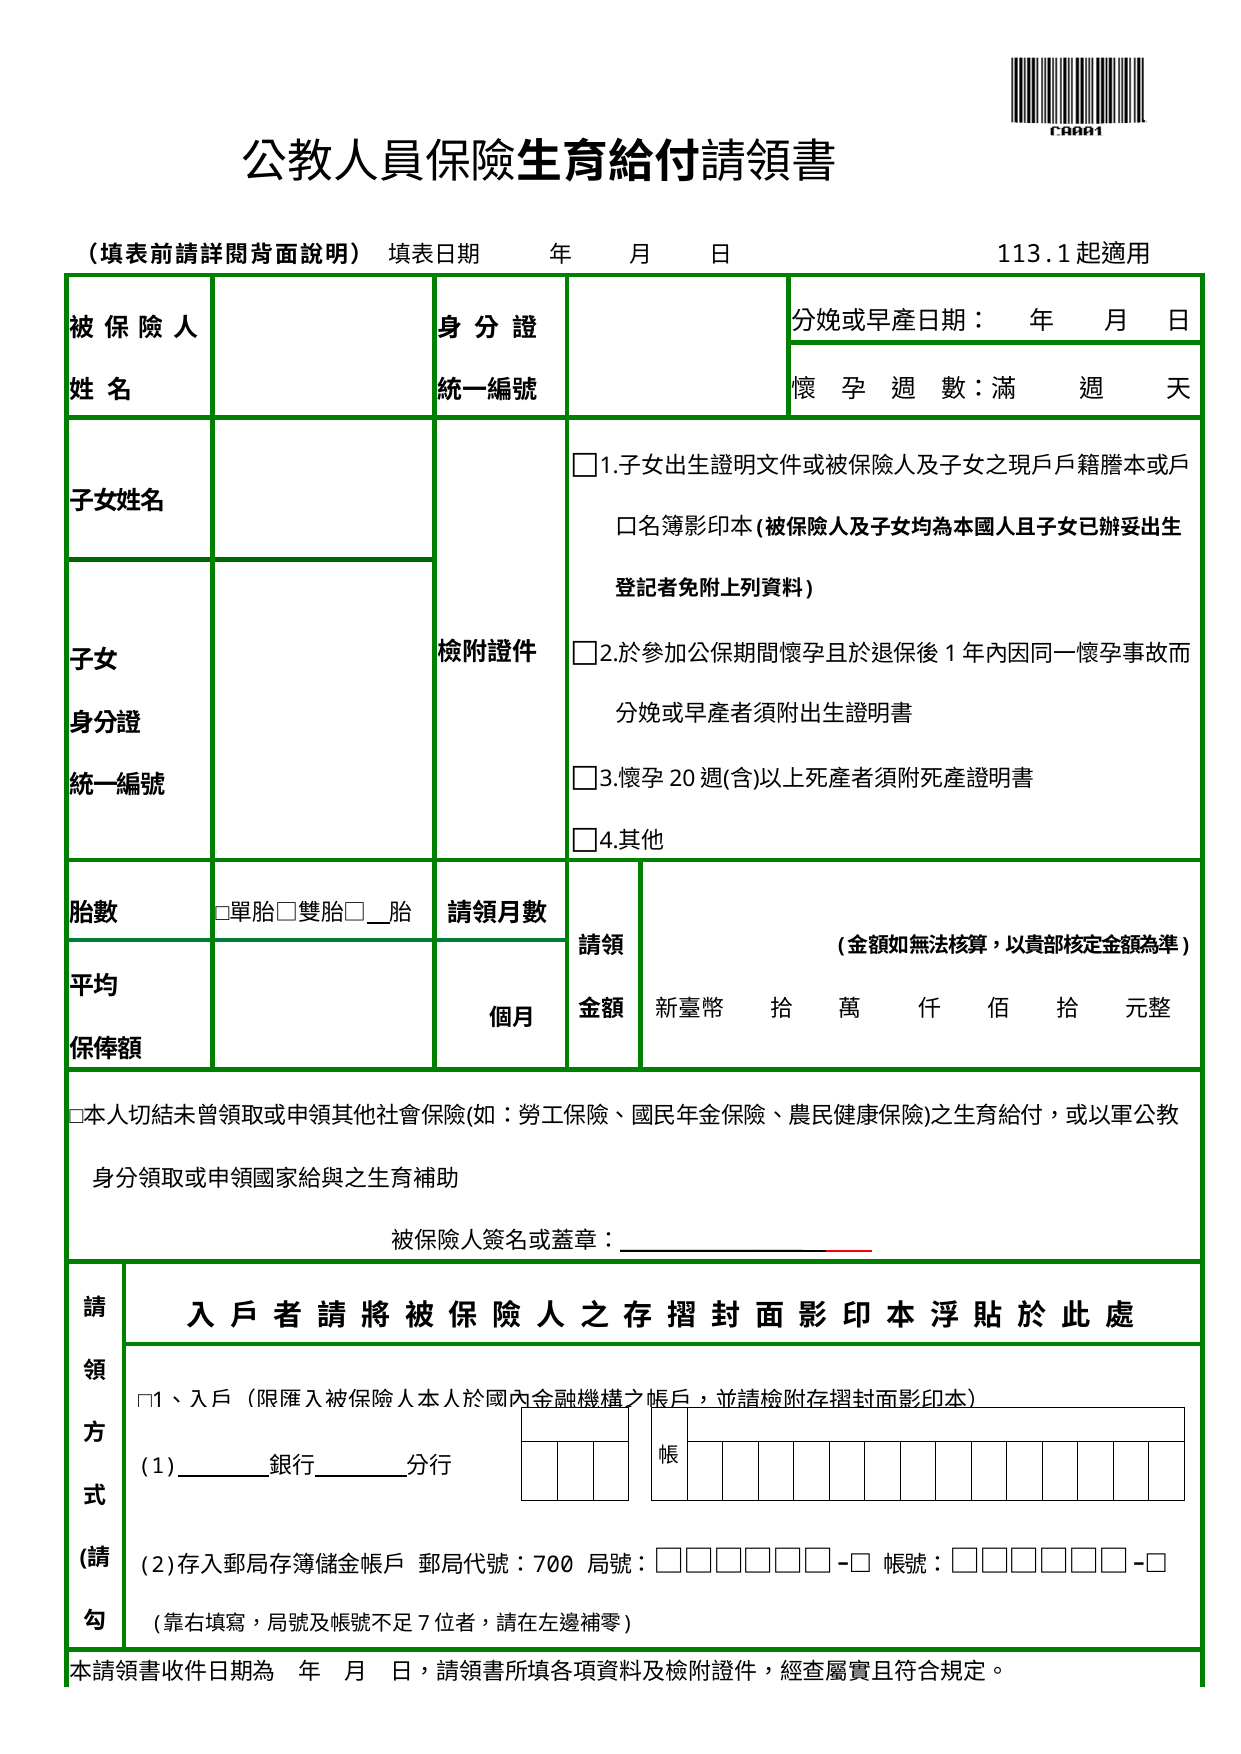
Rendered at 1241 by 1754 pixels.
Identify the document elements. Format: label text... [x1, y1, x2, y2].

table_cell 子女姓名 [69, 420, 210, 557]
table_cell □單胎□雙胎□ 胎 [215, 862, 432, 937]
table_cell [629, 1407, 651, 1441]
table_cell [215, 562, 432, 857]
table_cell (1) 銀行 分行 (帳號請靠左填寫，位數不足，不需補零) [126, 1407, 521, 1500]
table_cell 請領 金額 [569, 862, 638, 1067]
table_cell 被 保 險 人 姓 名 [69, 277, 210, 415]
table_cell 平均 保俸額 [69, 942, 210, 1067]
table_cell [865, 1442, 900, 1500]
table_cell [972, 1442, 1006, 1500]
table_cell [1114, 1442, 1148, 1500]
table_cell [794, 1442, 829, 1500]
table_cell 總行代號 [522, 1408, 628, 1441]
table_cell 檢附證件 [437, 420, 565, 857]
table_cell (金額如無法核算，以貴部核定金額為準) 新臺幣 拾 萬 仟 佰 拾 元整 [643, 862, 1200, 1067]
table_cell （填表前請詳閱背面說明） 填表日期 年 月 日 113.1起適用 [66, 210, 1202, 273]
table_cell [594, 1442, 628, 1500]
table_cell [558, 1442, 593, 1500]
table_cell 帳號 [652, 1408, 687, 1500]
table_cell 個月 [437, 942, 565, 1067]
table_cell [901, 1442, 935, 1500]
table_cell [215, 420, 432, 557]
table_cell □本人切結未曾領取或申領其他社會保險(如：勞工保險、國民年金保險、農民健康保險)之生育給付，或以軍公教身分領取或申領國家給與之生育補助 被保險人簽名或蓋章：＿＿＿＿＿＿＿＿ [69, 1072, 1200, 1259]
table_cell [1185, 1441, 1200, 1500]
table_cell (2)存入郵局存簿儲金帳戶 郵局代號：700 局號：□□□□□□-□ 帳號：□□□□□□-□ (靠右填寫，局號及帳號不足7位者，請在左邊補零) □2、支票（請檢附現金給付收據，收據須被保險人簽章並加蓋機關印信或公保專用章） [126, 1500, 1200, 1647]
table_header 公教人員保險生育給付請領書 [66, 85, 1202, 210]
table_cell 請 領 方 式 (請 勾 選 一 項) [69, 1264, 122, 1647]
table_cell 本請領書收件日期為 年 月 日，請領書所填各項資料及檢附證件，經查屬實且符合規定。 [69, 1652, 1200, 1687]
table_cell 分娩或早產日期： 年 月 日 [791, 277, 1200, 340]
table_cell 入 戶 者 請 將 被 保 險 人 之 存 摺 封 面 影 印 本 浮 貼 於 此 處 [126, 1264, 1200, 1341]
table_cell [759, 1442, 793, 1500]
table_cell [215, 942, 432, 1067]
table_cell [1185, 1407, 1200, 1441]
table_cell 胎數 [69, 862, 210, 937]
table_cell [522, 1442, 557, 1500]
table_cell 金融機構存款帳號(分行別、科目、編號、檢查號碼) [688, 1408, 1184, 1441]
table_cell [723, 1442, 758, 1500]
table_cell [629, 1441, 651, 1500]
table_cell [830, 1442, 864, 1500]
table_cell □1.子女出生證明文件或被保險人及子女之現戶戶籍謄本或戶口名簿影印本(被保險人及子女均為本國人且子女已辦妥出生登記者免附上列資料) □2.於參加公保期間懷孕且於退保後1年內因同一懷孕事故而分娩或早產者須附出生證明書 □3.懷孕20週(含)以上死產者須附死產證明書 □4.其他 [569, 420, 1200, 857]
table_cell [569, 277, 786, 415]
table_cell 懷 孕 週 數：滿 週 天 (在保險有效期間分娩或早產者免填) [791, 345, 1200, 415]
table_cell 子女 身分證 統一編號 [69, 562, 210, 857]
table_cell [1007, 1442, 1042, 1500]
table_cell [688, 1442, 722, 1500]
table_cell [1149, 1442, 1184, 1500]
table_cell 請領月數 [437, 862, 565, 937]
table_cell [936, 1442, 971, 1500]
table_cell [1078, 1442, 1113, 1500]
table_cell [1043, 1442, 1077, 1500]
table_cell □1、入戶（限匯入被保險人本人於國內金融機構之帳戶，並請檢附存摺封面影印本） [126, 1346, 1200, 1407]
table_cell [215, 277, 432, 415]
table_cell 身 分 證 統一編號 [437, 277, 565, 415]
